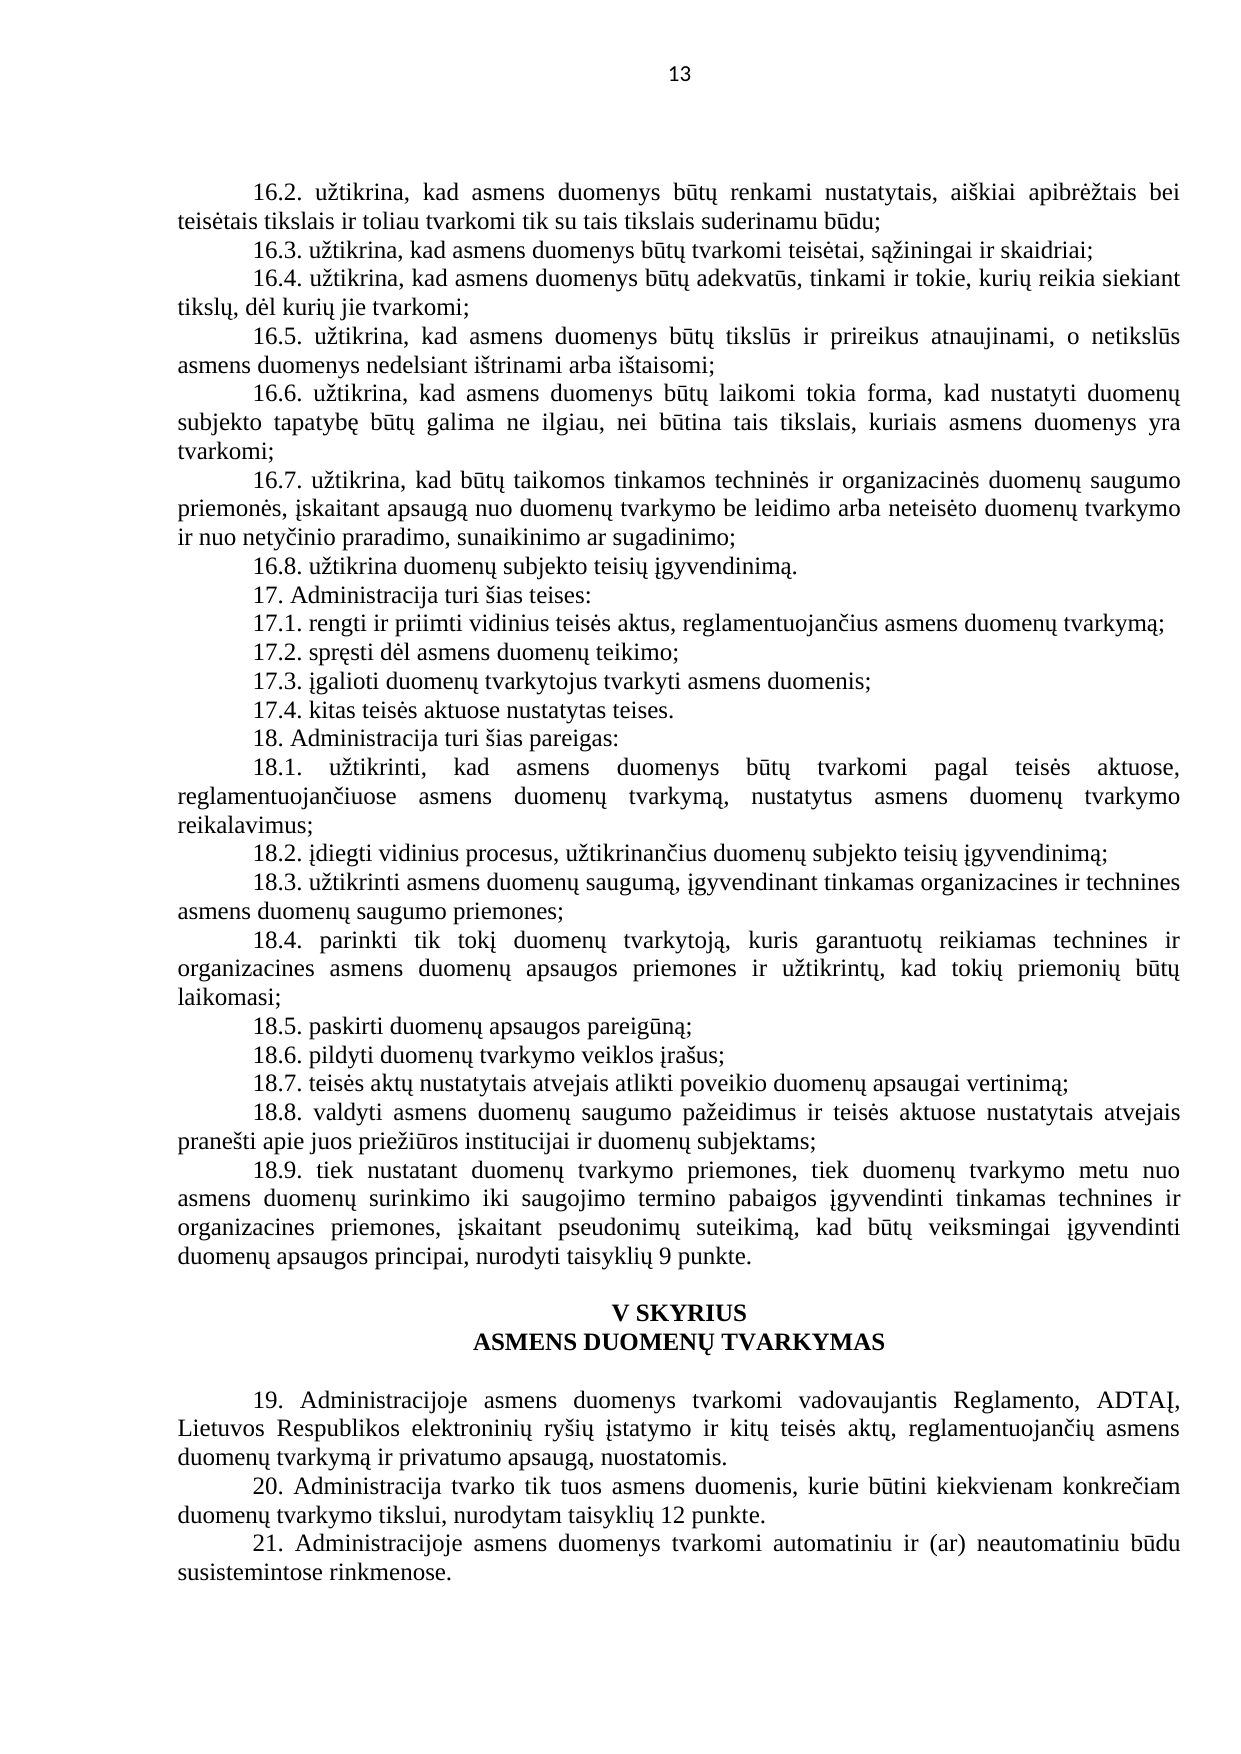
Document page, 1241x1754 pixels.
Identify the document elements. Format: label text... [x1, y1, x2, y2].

text 16.5. užtikrina, kad asmens duomenys būtų tikslūs ir prireikus atnaujinami, o netikslūs asmens duomenys nedelsiant ištrinami arba ištaisomi; [177, 321, 1181, 378]
text asmens duomenų TVARKYMas [177, 1327, 1181, 1356]
text 17.1. rengti ir priimti vidinius teisės aktus, reglamentuojančius asmens duomenų tvarkymą; [177, 608, 1181, 637]
text 16.8. užtikrina duomenų subjekto teisių įgyvendinimą. [177, 551, 1181, 580]
text 17.3. įgalioti duomenų tvarkytojus tvarkyti asmens duomenis; [177, 666, 1181, 695]
text 16.2. užtikrina, kad asmens duomenys būtų renkami nustatytais, aiškiai apibrėžtais bei teisėtais tikslais ir toliau tvarkomi tik su tais tikslais suderinamu būdu; [177, 177, 1181, 235]
text 18.3. užtikrinti asmens duomenų saugumą, įgyvendinant tinkamas organizacines ir technines asmens duomenų saugumo priemones; [177, 867, 1181, 925]
text 18.6. pildyti duomenų tvarkymo veiklos įrašus; [177, 1040, 1181, 1068]
text 17. Administracija turi šias teises: [177, 580, 1181, 608]
text 16.3. užtikrina, kad asmens duomenys būtų tvarkomi teisėtai, sąžiningai ir skaidriai; [177, 235, 1181, 263]
text 18.7. teisės aktų nustatytais atvejais atlikti poveikio duomenų apsaugai vertinimą; [177, 1068, 1181, 1097]
text 16.4. užtikrina, kad asmens duomenys būtų adekvatūs, tinkami ir tokie, kurių reikia siekiant tikslų, dėl kurių jie tvarkomi; [177, 263, 1181, 321]
text 20. Administracija tvarko tik tuos asmens duomenis, kurie būtini kiekvienam konkrečiam duomenų tvarkymo tikslui, nurodytam taisyklių 12 punkte. [177, 1471, 1181, 1528]
text 18.2. įdiegti vidinius procesus, užtikrinančius duomenų subjekto teisių įgyvendinimą; [177, 838, 1181, 867]
text 18.4. parinkti tik tokį duomenų tvarkytoją, kuris garantuotų reikiamas technines ir organizacines asmens duomenų apsaugos priemones ir užtikrintų, kad tokių priemonių būtų laikomasi; [177, 925, 1181, 1011]
text V skyrius [177, 1298, 1181, 1327]
text 16.6. užtikrina, kad asmens duomenys būtų laikomi tokia forma, kad nustatyti duomenų subjekto tapatybę būtų galima ne ilgiau, nei būtina tais tikslais, kuriais asmens duomenys yra tvarkomi; [177, 378, 1181, 465]
text 17.2. spręsti dėl asmens duomenų teikimo; [177, 637, 1181, 666]
text 19. Administracijoje asmens duomenys tvarkomi vadovaujantis Reglamento, ADTAĮ, Lietuvos Respublikos elektroninių ryšių įstatymo ir kitų teisės aktų, reglamentuojančių asmens duomenų tvarkymą ir privatumo apsaugą, nuostatomis. [177, 1385, 1181, 1471]
text 18.8. valdyti asmens duomenų saugumo pažeidimus ir teisės aktuose nustatytais atvejais pranešti apie juos priežiūros institucijai ir duomenų subjektams; [177, 1097, 1181, 1155]
text 18. Administracija turi šias pareigas: [177, 723, 1181, 752]
text 18.5. paskirti duomenų apsaugos pareigūną; [177, 1011, 1181, 1040]
text 18.1. užtikrinti, kad asmens duomenys būtų tvarkomi pagal teisės aktuose, reglamentuojančiuose asmens duomenų tvarkymą, nustatytus asmens duomenų tvarkymo reikalavimus; [177, 752, 1181, 838]
text 16.7. užtikrina, kad būtų taikomos tinkamos techninės ir organizacinės duomenų saugumo priemonės, įskaitant apsaugą nuo duomenų tvarkymo be leidimo arba neteisėto duomenų tvarkymo ir nuo netyčinio praradimo, sunaikinimo ar sugadinimo; [177, 465, 1181, 551]
text 21. Administracijoje asmens duomenys tvarkomi automatiniu ir (ar) neautomatiniu būdu susistemintose rinkmenose. [177, 1528, 1181, 1586]
text 18.9. tiek nustatant duomenų tvarkymo priemones, tiek duomenų tvarkymo metu nuo asmens duomenų surinkimo iki saugojimo termino pabaigos įgyvendinti tinkamas technines ir organizacines priemones, įskaitant pseudonimų suteikimą, kad būtų veiksmingai įgyvendinti duomenų apsaugos principai, nurodyti taisyklių 9 punkte. [177, 1155, 1181, 1270]
text 17.4. kitas teisės aktuose nustatytas teises. [177, 695, 1181, 723]
